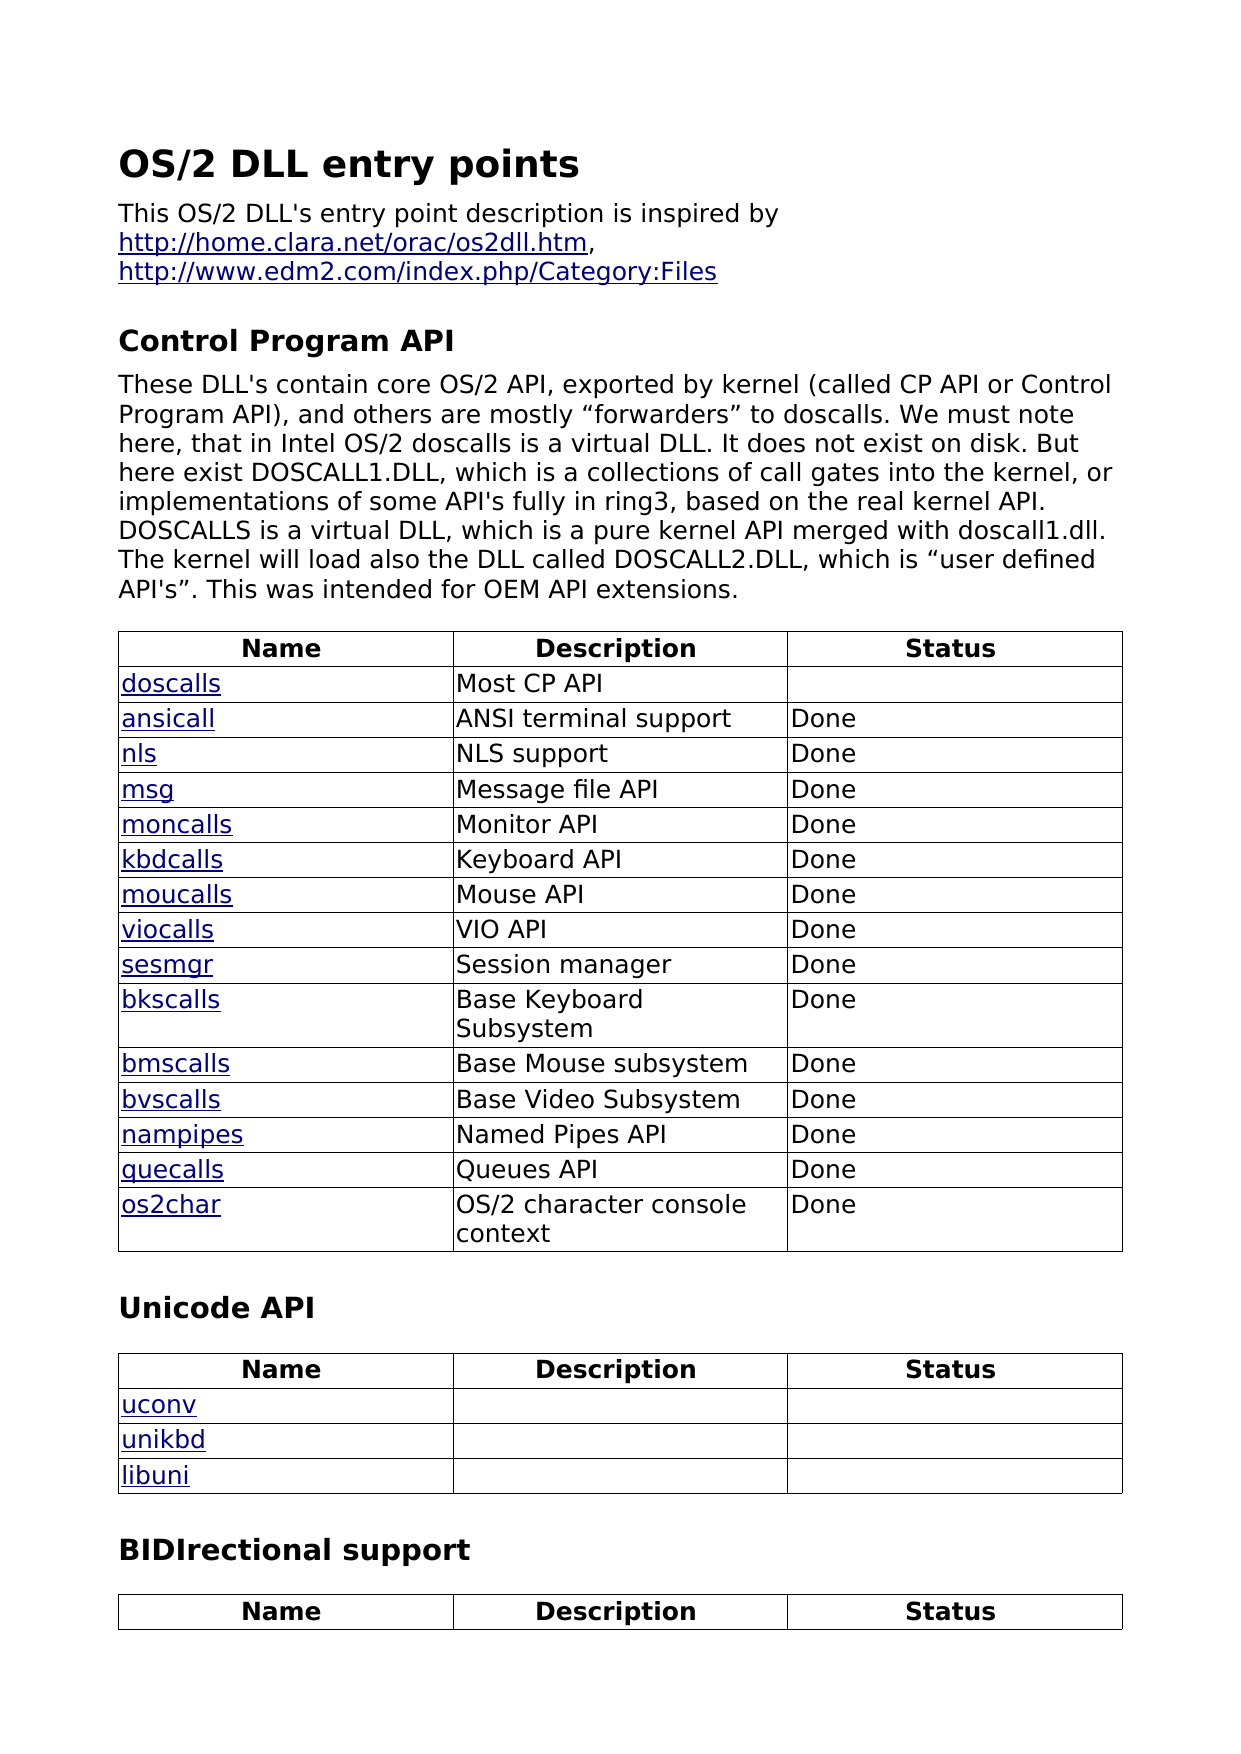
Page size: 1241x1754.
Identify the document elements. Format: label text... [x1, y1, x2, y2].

table_cell [454, 1424, 787, 1458]
table_cell viocalls [119, 913, 453, 947]
table_cell Base Keyboard Subsystem [454, 984, 787, 1047]
subtitle BIDIrectional support [118, 1533, 1122, 1567]
table_header Status [788, 1595, 1122, 1629]
table_cell Done [788, 1048, 1122, 1082]
table_cell VIO API [454, 913, 787, 947]
subtitle OS/2 DLL entry points [118, 143, 1122, 187]
text This OS/2 DLL's entry point description is inspired by http://home.clara.net/orac/os2dll.htm, http://www.edm2.com/index.php/Category:Files [118, 199, 1122, 287]
table_cell [788, 667, 1122, 702]
table_cell Done [788, 984, 1122, 1047]
table_cell bmscalls [119, 1048, 453, 1082]
table_cell Session manager [454, 948, 787, 982]
table_header Name [119, 1354, 453, 1388]
table_cell Keyboard API [454, 843, 787, 877]
table_header Name [119, 1595, 453, 1629]
table_cell Done [788, 1153, 1122, 1187]
table_cell nampipes [119, 1118, 453, 1152]
table_cell [788, 1424, 1122, 1458]
table_cell Mouse API [454, 878, 787, 912]
table_header Status [788, 1354, 1122, 1388]
table_cell Message file API [454, 773, 787, 807]
table_cell Queues API [454, 1153, 787, 1187]
table_cell bkscalls [119, 984, 453, 1047]
table_cell Done [788, 808, 1122, 842]
table_cell unikbd [119, 1424, 453, 1458]
table_cell Base Mouse subsystem [454, 1048, 787, 1082]
table_cell Done [788, 738, 1122, 772]
table_cell ANSI terminal support [454, 703, 787, 737]
table_cell [454, 1459, 787, 1493]
table_cell Monitor API [454, 808, 787, 842]
table_cell moncalls [119, 808, 453, 842]
table_cell doscalls [119, 667, 453, 702]
table_cell Done [788, 878, 1122, 912]
subtitle Unicode API [118, 1291, 1122, 1325]
subtitle Control Program API [118, 324, 1122, 358]
table_cell msg [119, 773, 453, 807]
table_header Name [119, 632, 453, 666]
table_cell [788, 1389, 1122, 1423]
table_cell Done [788, 1188, 1122, 1251]
table_cell Named Pipes API [454, 1118, 787, 1152]
table_cell quecalls [119, 1153, 453, 1187]
table_cell sesmgr [119, 948, 453, 982]
table_cell moucalls [119, 878, 453, 912]
text These DLL's contain core OS/2 API, exported by kernel (called CP API or Control Program API), and others are mostly “forwarders” to doscalls. We must note here, that in Intel OS/2 doscalls is a virtual DLL. It does not exist on disk. But here exist DOSCALL1.DLL, which is a collections of call gates into the kernel, or implementations of some API's fully in ring3, based on the real kernel API. DOSCALLS is a virtual DLL, which is a pure kernel API merged with doscall1.dll. The kernel will load also the DLL called DOSCALL2.DLL, which is “user defined API's”. This was intended for OEM API extensions. [118, 371, 1122, 604]
table_cell nls [119, 738, 453, 772]
table_header Description [454, 1354, 787, 1388]
table_cell Done [788, 773, 1122, 807]
table_cell Done [788, 948, 1122, 982]
table_header Description [454, 1595, 787, 1629]
table_cell Done [788, 913, 1122, 947]
table_cell kbdcalls [119, 843, 453, 877]
table_header Description [454, 632, 787, 666]
table_cell Done [788, 1118, 1122, 1152]
table_cell ansicall [119, 703, 453, 737]
table_cell libuni [119, 1459, 453, 1493]
table_cell uconv [119, 1389, 453, 1423]
table_cell [788, 1459, 1122, 1493]
table_cell Done [788, 703, 1122, 737]
table_cell os2char [119, 1188, 453, 1251]
table_header Status [788, 632, 1122, 666]
table_cell [454, 1389, 787, 1423]
table_cell OS/2 character console context [454, 1188, 787, 1251]
table_cell Most CP API [454, 667, 787, 702]
table_cell Base Video Subsystem [454, 1083, 787, 1117]
table_cell bvscalls [119, 1083, 453, 1117]
table_cell Done [788, 843, 1122, 877]
table_cell Done [788, 1083, 1122, 1117]
table_cell NLS support [454, 738, 787, 772]
